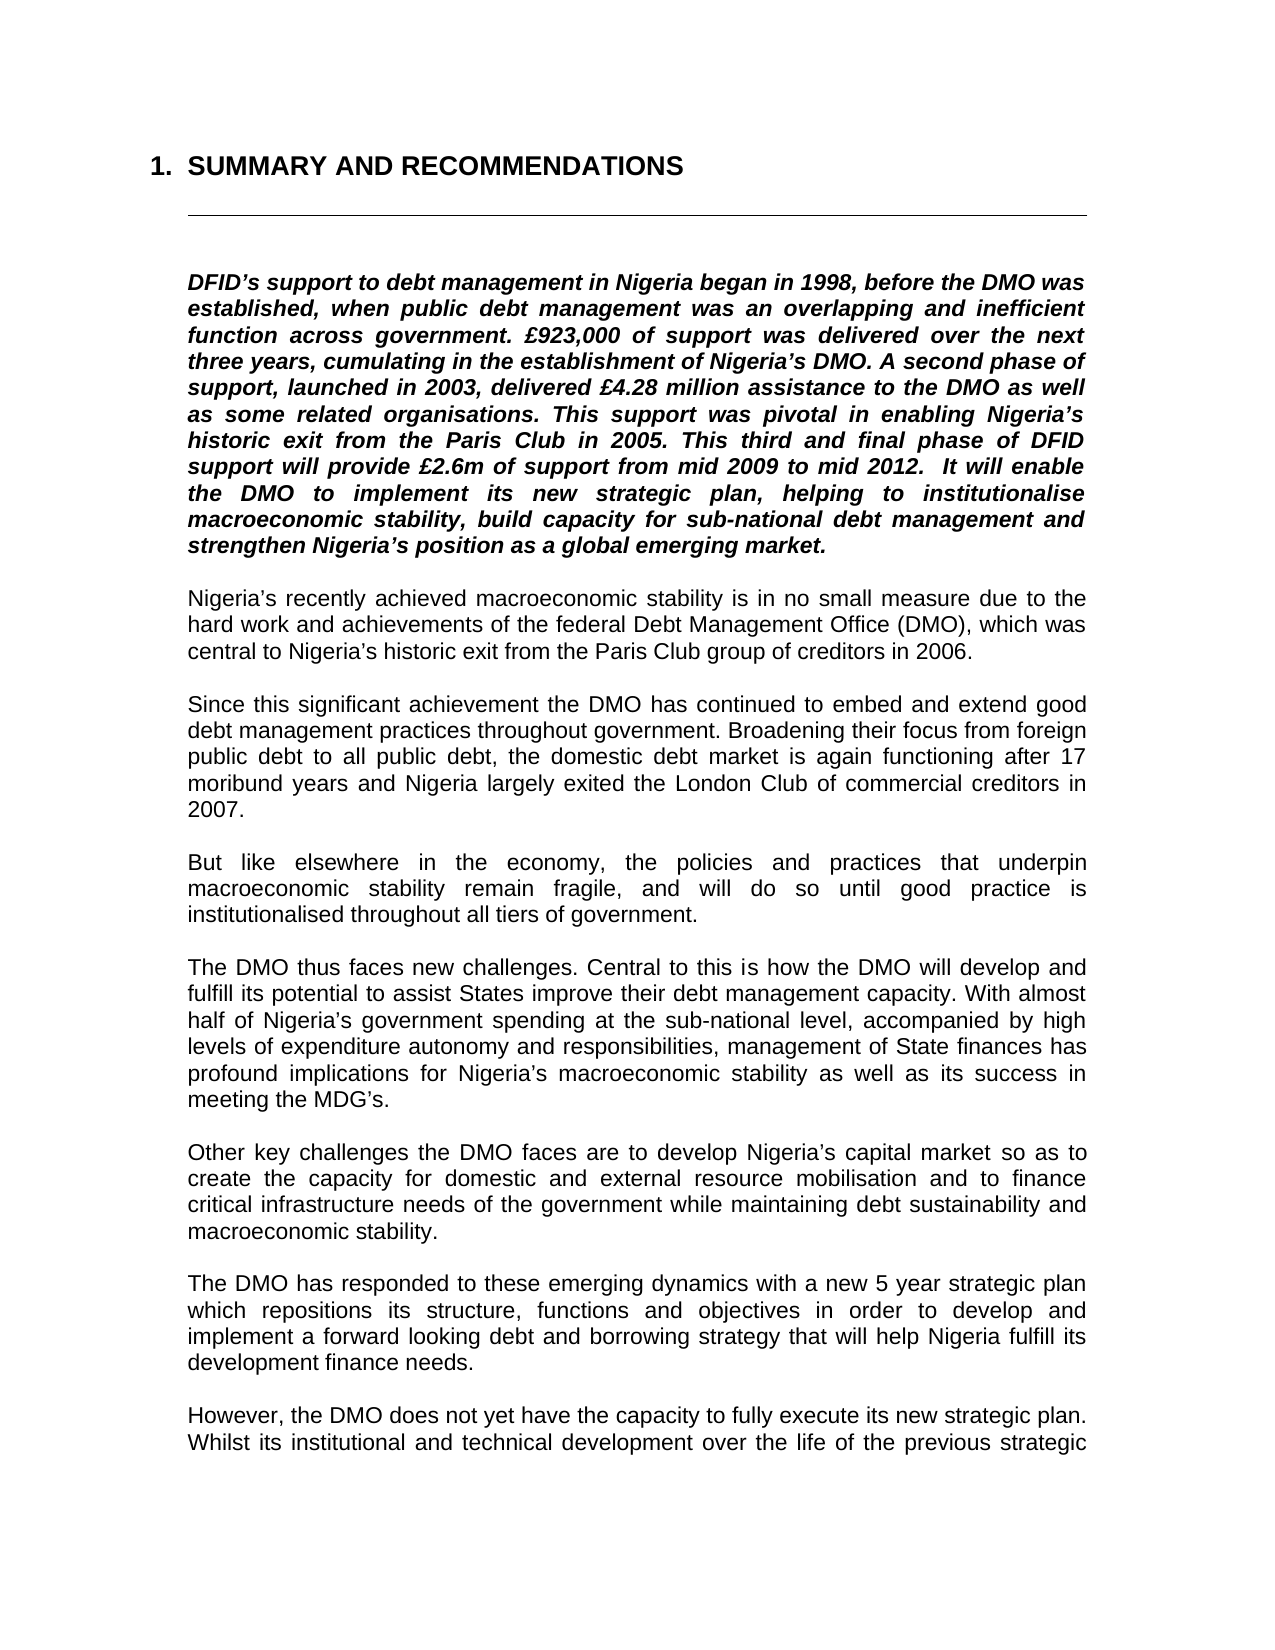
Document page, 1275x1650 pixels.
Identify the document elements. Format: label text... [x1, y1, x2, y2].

text DFID’s support to debt management in Nigeria began in 1998, before the DMO was established, when public debt management was an overlapping and inefficient function across government. £923,000 of support was delivered over the next three years, cumulating in the establishment of Nigeria’s DMO. A second phase of support, launched in 2003, delivered £4.28 million assistance to the DMO as well as some related organisations. This support was pivotal in enabling Nigeria’s historic exit from the Paris Club in 2005. This third and final phase of DFID support will provide £2.6m of support from mid 2009 to mid 2012. It will enable the DMO to implement its new strategic plan, helping to institutionalise macroeconomic stability, build capacity for sub-national debt management and strengthen Nigeria’s position as a global emerging market. [187, 269, 1087, 559]
text The DMO thus faces new challenges. Central to this is how the DMO will develop and fulfill its potential to assist States improve their debt management capacity. With almost half of Nigeria’s government spending at the sub-national level, accompanied by high levels of expenditure autonomy and responsibilities, management of State finances has profound implications for Nigeria’s macroeconomic stability as well as its success in meeting the MDG’s. [187, 954, 1087, 1112]
text Other key challenges the DMO faces are to develop Nigeria’s capital market so as to create the capacity for domestic and external resource mobilisation and to finance critical infrastructure needs of the government while maintaining debt sustainability and macroeconomic stability. [187, 1138, 1087, 1244]
text However, the DMO does not yet have the capacity to fully execute its new strategic plan. Whilst its institutional and technical development over the life of the previous strategic [187, 1402, 1087, 1455]
text But like elsewhere in the economy, the policies and practices that underpin macroeconomic stability remain fragile, and will do so until good practice is institutionalised throughout all tiers of government. [187, 849, 1087, 928]
text Since this significant achievement the DMO has continued to embed and extend good debt management practices throughout government. Broadening their focus from foreign public debt to all public debt, the domestic debt market is again functioning after 17 moribund years and Nigeria largely exited the London Club of commercial creditors in 2007. [187, 691, 1087, 822]
list SUMMARY AND RECOMMENDATIONS [150, 150, 1087, 181]
text Nigeria’s recently achieved macroeconomic stability is in no small measure due to the hard work and achievements of the federal Debt Management Office (DMO), which was central to Nigeria’s historic exit from the Paris Club group of creditors in 2006. [187, 585, 1087, 664]
text The DMO has responded to these emerging dynamics with a new 5 year strategic plan which repositions its structure, functions and objectives in order to develop and implement a forward looking debt and borrowing strategy that will help Nigeria fulfill its development finance needs. [187, 1270, 1087, 1376]
